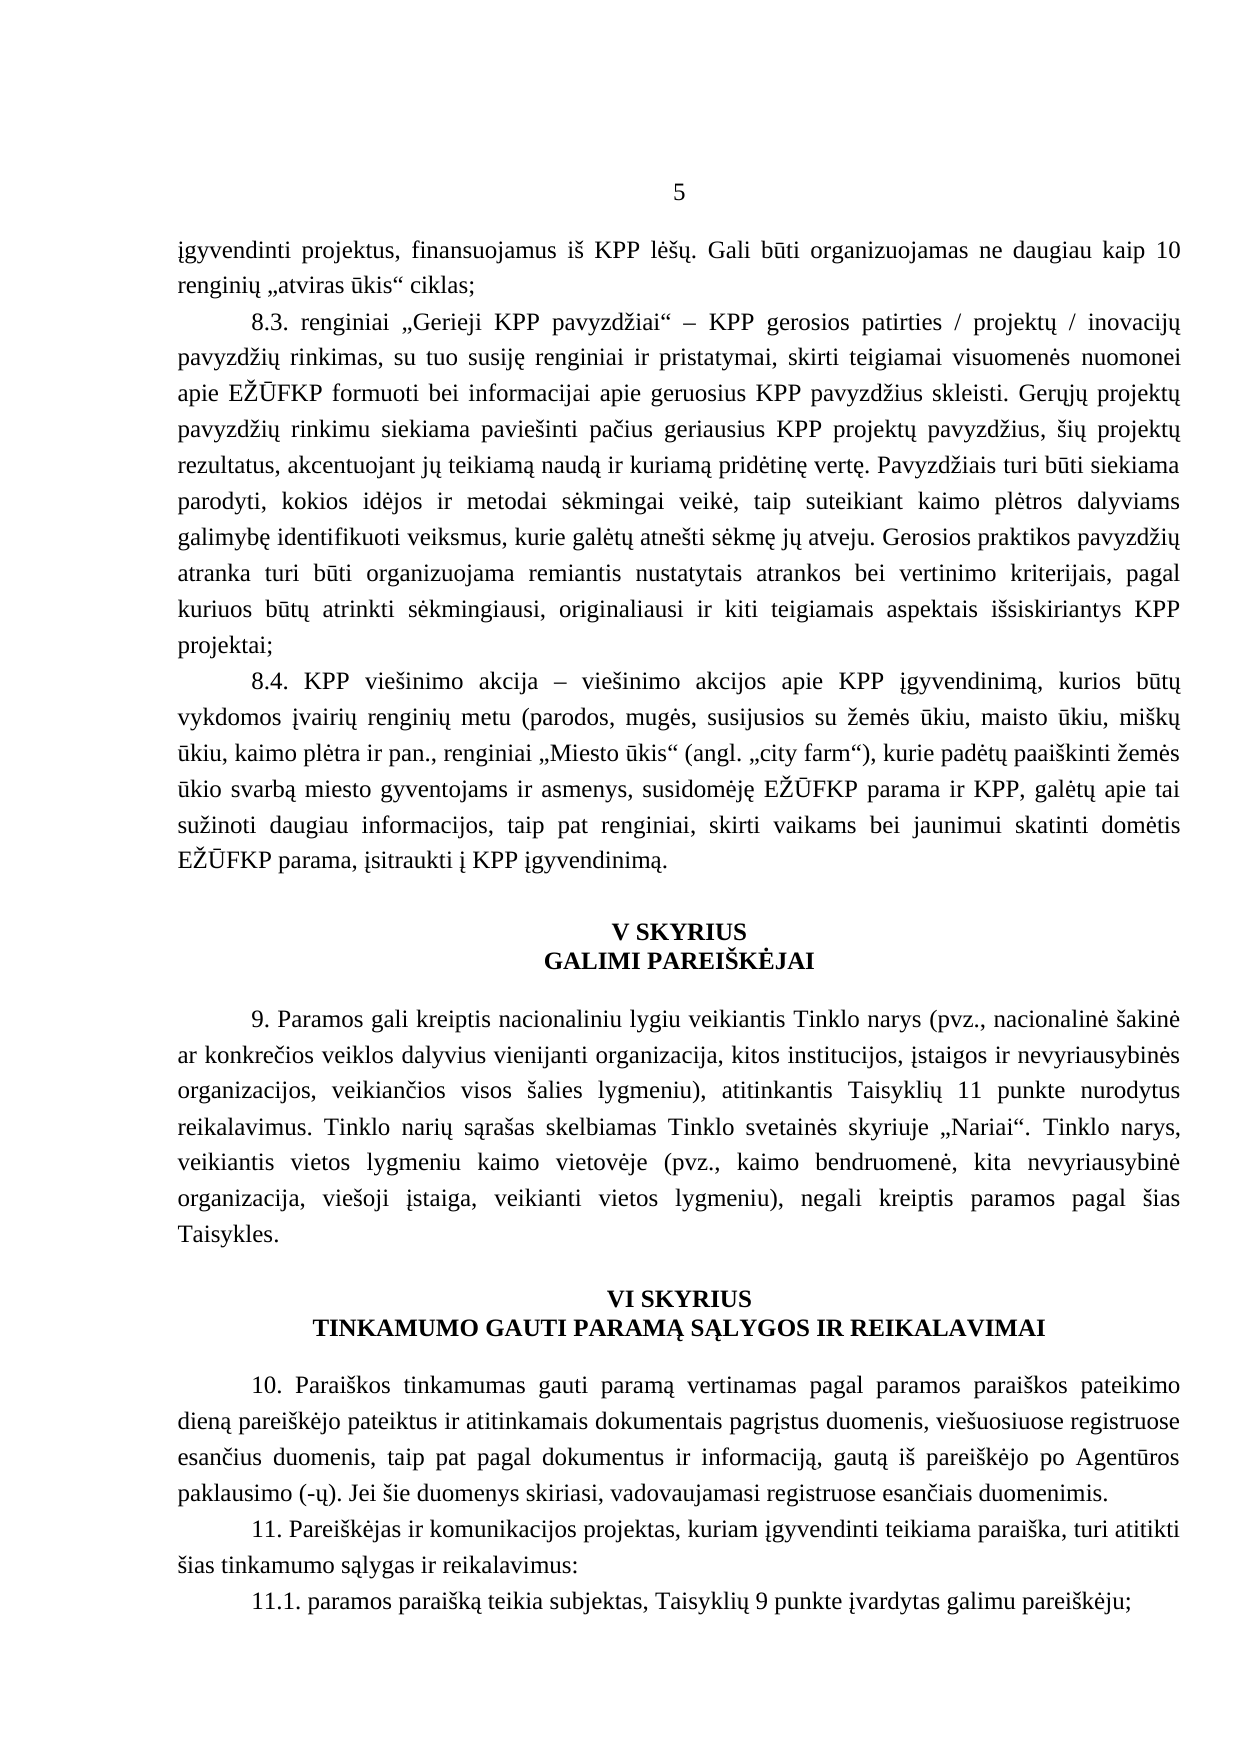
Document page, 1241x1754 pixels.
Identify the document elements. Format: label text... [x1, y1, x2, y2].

text 11.1. paramos paraišką teikia subjektas, Taisyklių 9 punkte įvardytas galimu pareiškėju; [177, 1586, 1181, 1615]
text 11. Pareiškėjas ir komunikacijos projektas, kuriam įgyvendinti teikiama paraiška, turi atitikti šias tinkamumo sąlygas ir reikalavimus: [177, 1514, 1181, 1579]
text TINKAMUMO GAUTI PARAMĄ SĄLYGOS IR REIKALAVIMAI [177, 1313, 1181, 1342]
text 8.4. KPP viešinimo akcija – viešinimo akcijos apie KPP įgyvendinimą, kurios būtų vykdomos įvairių renginių metu (parodos, mugės, susijusios su žemės ūkiu, maisto ūkiu, miškų ūkiu, kaimo plėtra ir pan., renginiai „Miesto ūkis“ (angl. „city farm“), kurie padėtų paaiškinti žemės ūkio svarbą miesto gyventojams ir asmenys, susidomėję EŽŪFKP parama ir KPP, galėtų apie tai sužinoti daugiau informacijos, taip pat renginiai, skirti vaikams bei jaunimui skatinti domėtis EŽŪFKP parama, įsitraukti į KPP įgyvendinimą. [177, 666, 1181, 874]
text 9. Paramos gali kreiptis nacionaliniu lygiu veikiantis Tinklo narys (pvz., nacionalinė šakinė ar konkrečios veiklos dalyvius vienijanti organizacija, kitos institucijos, įstaigos ir nevyriausybinės organizacijos, veikiančios visos šalies lygmeniu), atitinkantis Taisyklių 11 punkte nurodytus reikalavimus. Tinklo narių sąrašas skelbiamas Tinklo svetainės skyriuje „Nariai“. Tinklo narys, veikiantis vietos lygmeniu kaimo vietovėje (pvz., kaimo bendruomenė, kita nevyriausybinė organizacija, viešoji įstaiga, veikianti vietos lygmeniu), negali kreiptis paramos pagal šias Taisykles. [177, 1004, 1181, 1248]
text V SKYRIUS [177, 917, 1181, 946]
text įgyvendinti projektus, finansuojamus iš KPP lėšų. Gali būti organizuojamas ne daugiau kaip 10 renginių „atviras ūkis“ ciklas; [177, 235, 1181, 299]
text 8.3. renginiai „Gerieji KPP pavyzdžiai“ – KPP gerosios patirties / projektų / inovacijų pavyzdžių rinkimas, su tuo susiję renginiai ir pristatymai, skirti teigiamai visuomenės nuomonei apie EŽŪFKP formuoti bei informacijai apie geruosius KPP pavyzdžius skleisti. Gerųjų projektų pavyzdžių rinkimu siekiama paviešinti pačius geriausius KPP projektų pavyzdžius, šių projektų rezultatus, akcentuojant jų teikiamą naudą ir kuriamą pridėtinę vertę. Pavyzdžiais turi būti siekiama parodyti, kokios idėjos ir metodai sėkmingai veikė, taip suteikiant kaimo plėtros dalyviams galimybę identifikuoti veiksmus, kurie galėtų atnešti sėkmę jų atveju. Gerosios praktikos pavyzdžių atranka turi būti organizuojama remiantis nustatytais atrankos bei vertinimo kriterijais, pagal kuriuos būtų atrinkti sėkmingiausi, originaliausi ir kiti teigiamais aspektais išsiskiriantys KPP projektai; [177, 307, 1181, 659]
text VI SKYRIUS [177, 1284, 1181, 1313]
text GALIMI PAREIŠKĖJAI [177, 946, 1181, 975]
text 10. Paraiškos tinkamumas gauti paramą vertinamas pagal paramos paraiškos pateikimo dieną pareiškėjo pateiktus ir atitinkamais dokumentais pagrįstus duomenis, viešuosiuose registruose esančius duomenis, taip pat pagal dokumentus ir informaciją, gautą iš pareiškėjo po Agentūros paklausimo (-ų). Jei šie duomenys skiriasi, vadovaujamasi registruose esančiais duomenimis. [177, 1370, 1181, 1507]
